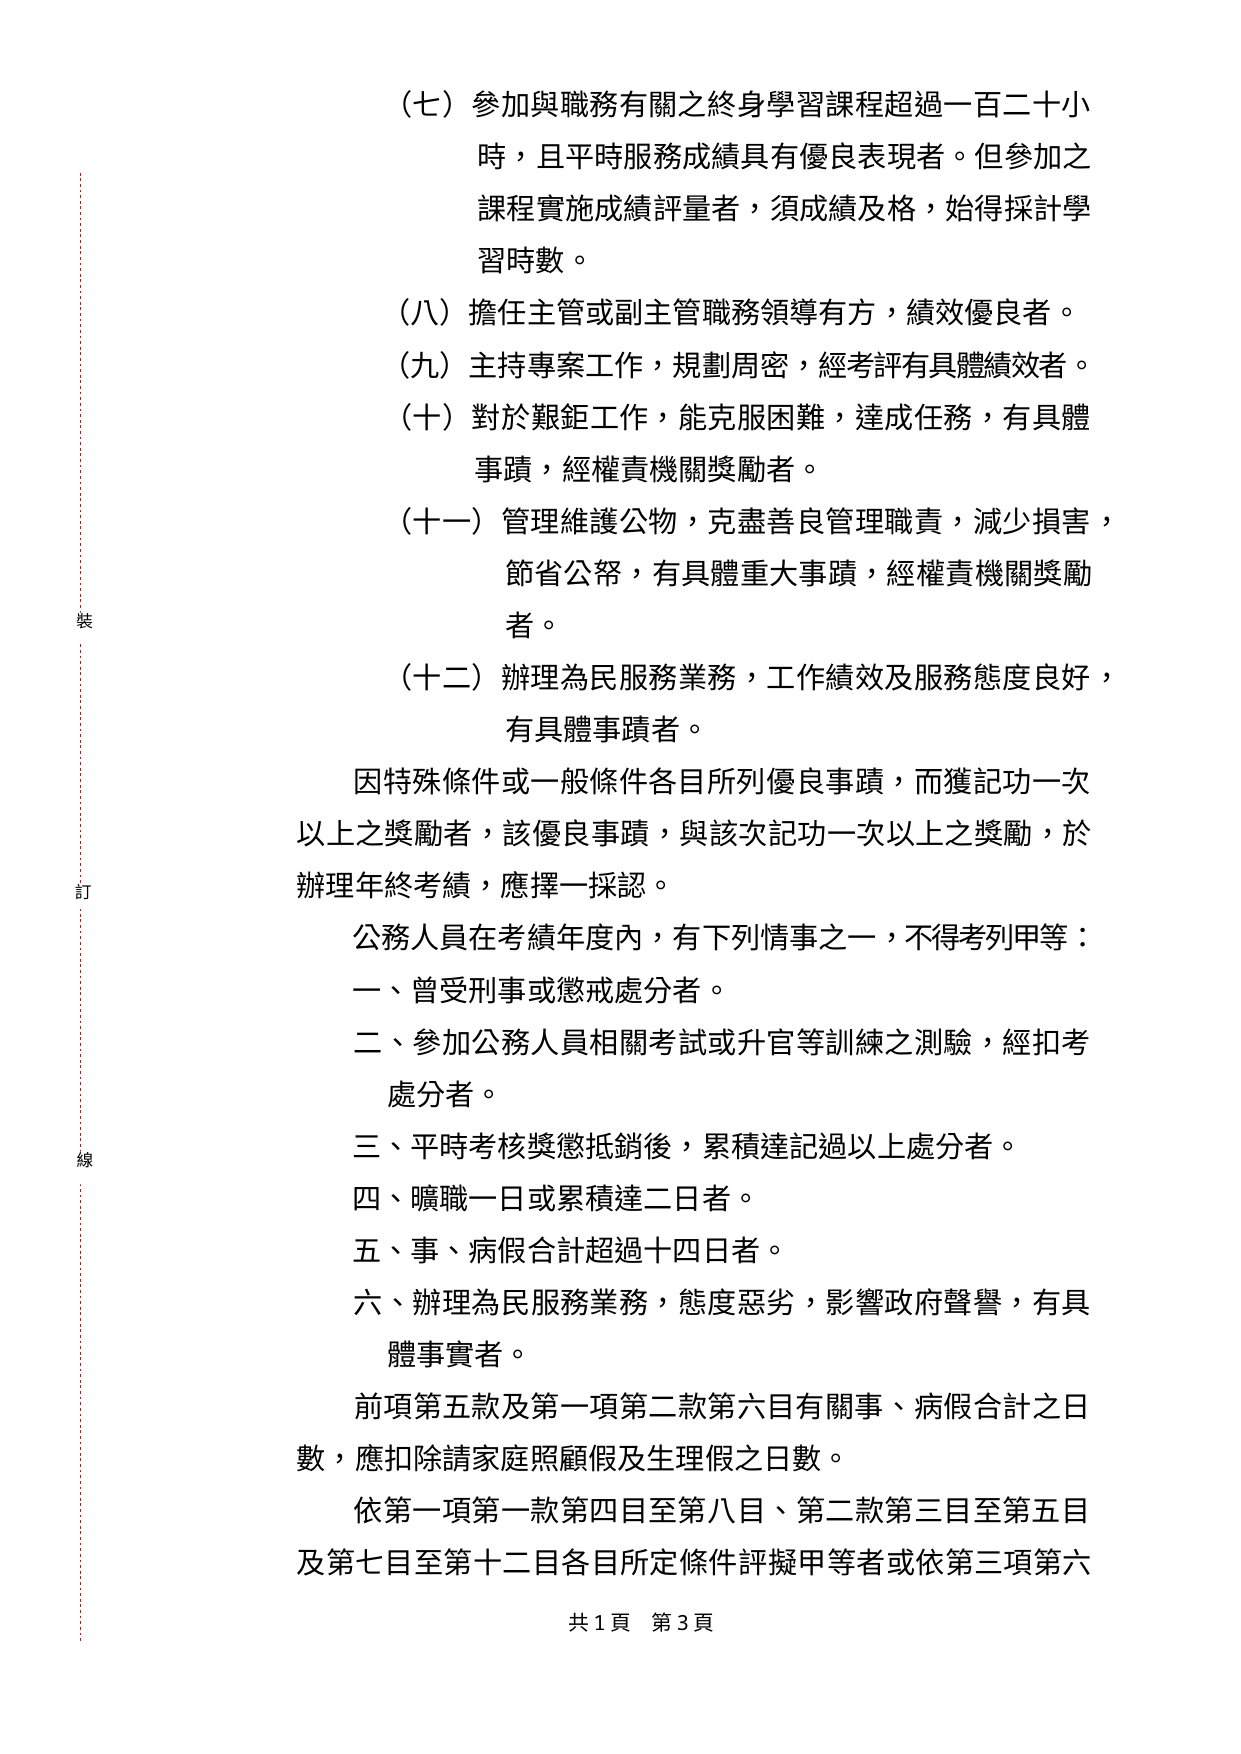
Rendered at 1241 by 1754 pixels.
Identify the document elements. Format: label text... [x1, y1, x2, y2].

text 公務人員在考績年度內，有下列情事之一，不得考列甲等： [148, 907, 1092, 959]
text （十一）管理維護公物，克盡善良管理職責，減少損害，節省公帑，有具體重大事蹟，經權責機關獎勵者。 [148, 491, 1092, 647]
text （十二）辦理為民服務業務，工作績效及服務態度良好，有具體事蹟者。 [148, 647, 1092, 751]
text （九）主持專案工作，規劃周密，經考評有具體績效者。 [148, 334, 1092, 386]
text （八）擔任主管或副主管職務領導有方，績效優良者。 [148, 282, 1092, 334]
text 因特殊條件或一般條件各目所列優良事蹟，而獲記功一次以上之獎勵者，該優良事蹟，與該次記功一次以上之獎勵，於辦理年終考績，應擇一採認。 [148, 751, 1092, 907]
text 二、參加公務人員相關考試或升官等訓練之測驗，經扣考處分者。 [148, 1011, 1092, 1116]
text 三、平時考核獎懲抵銷後，累積達記過以上處分者。 [148, 1116, 1092, 1168]
text 六、辦理為民服務業務，態度惡劣，影響政府聲譽，有具體事實者。 [148, 1272, 1092, 1376]
text （七）參加與職務有關之終身學習課程超過一百二十小時，且平時服務成績具有優良表現者。但參加之課程實施成績評量者，須成績及格，始得採計學習時數。 [148, 74, 1092, 282]
text （十）對於艱鉅工作，能克服困難，達成任務，有具體事蹟，經權責機關獎勵者。 [148, 386, 1092, 491]
text 四、曠職一日或累積達二日者。 [148, 1168, 1092, 1220]
text 前項第五款及第一項第二款第六目有關事、病假合計之日數，應扣除請家庭照顧假及生理假之日數。 [148, 1376, 1092, 1480]
text 五、事、病假合計超過十四日者。 [148, 1220, 1092, 1272]
text 依第一項第一款第四目至第八目、第二款第三目至第五目及第七目至第十二目各目所定條件評擬甲等者或依第三項第六 [148, 1480, 1092, 1584]
text 一、曾受刑事或懲戒處分者。 [148, 959, 1092, 1011]
